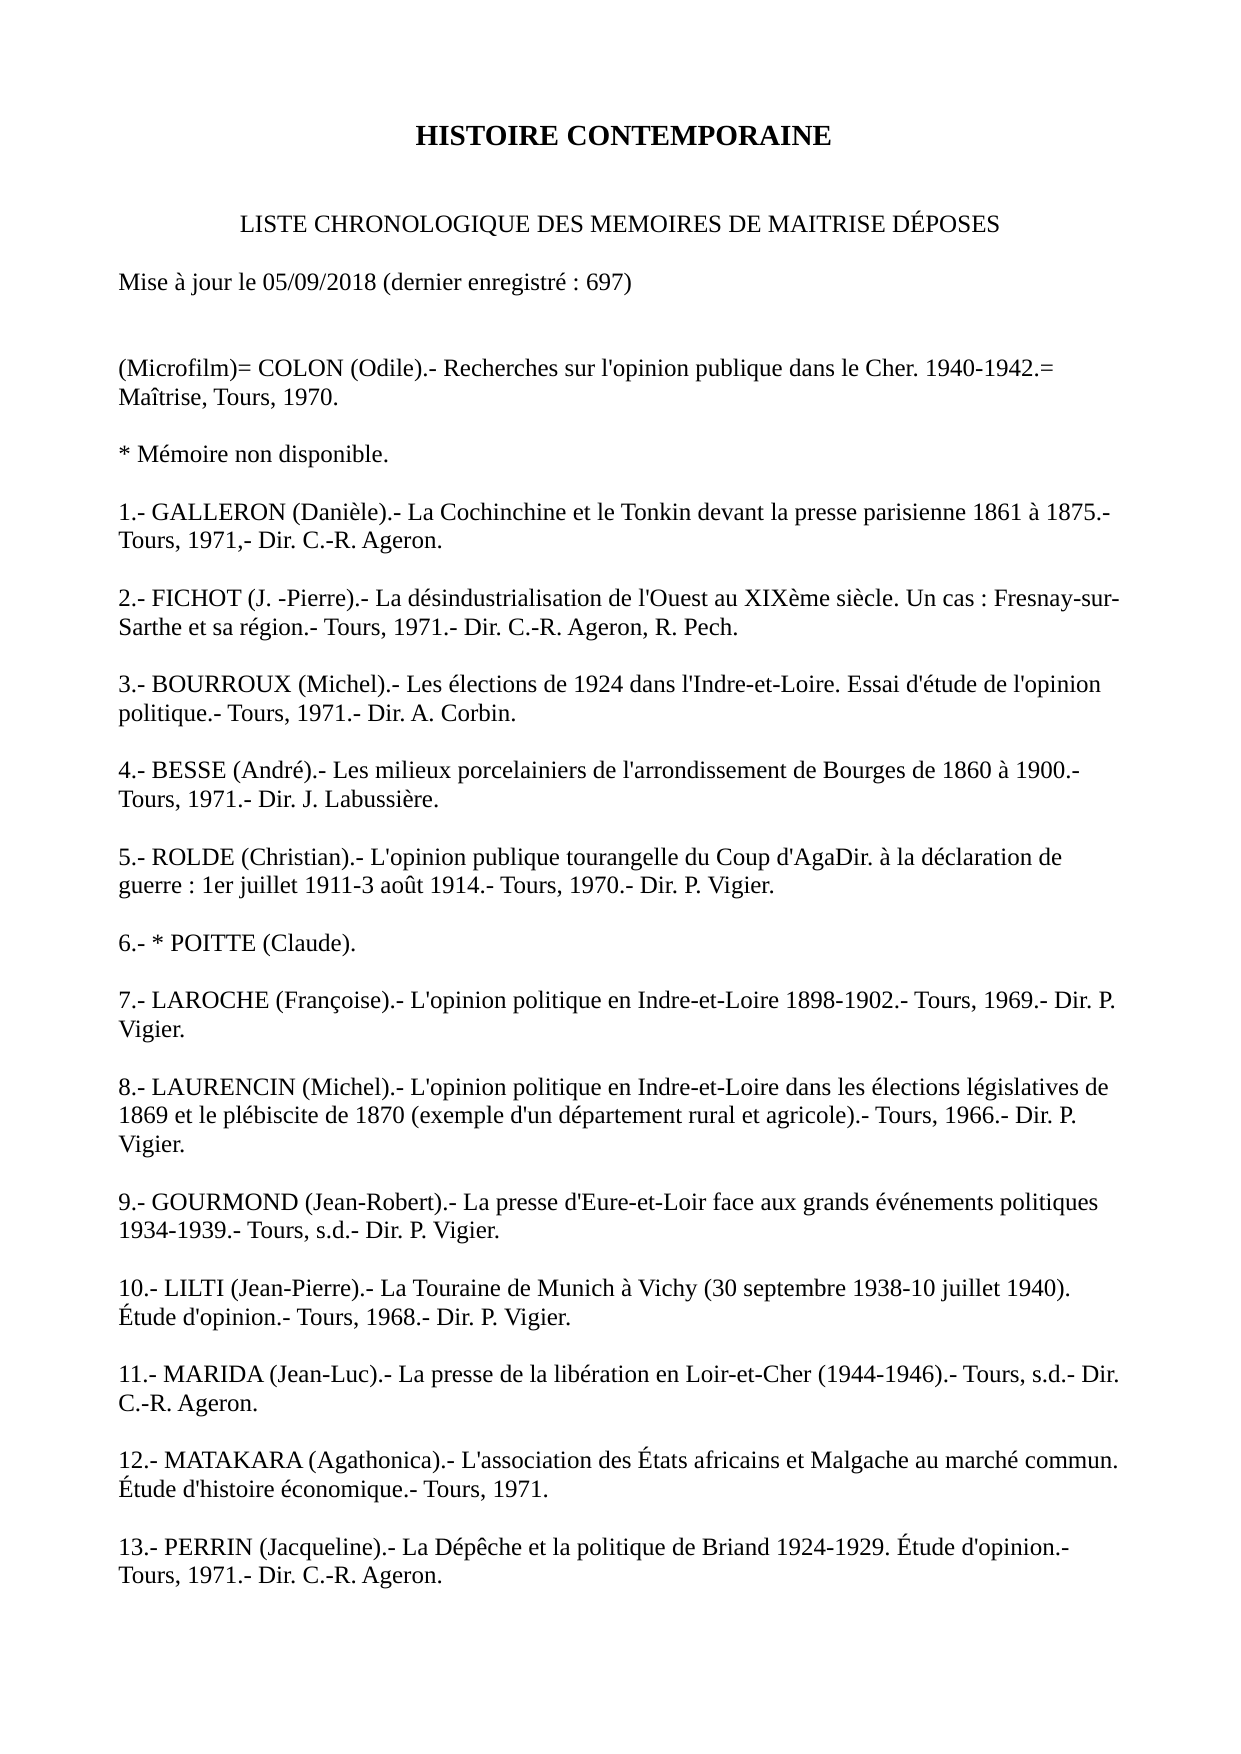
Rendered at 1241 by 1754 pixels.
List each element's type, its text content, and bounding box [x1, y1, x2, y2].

text HISTOIRE CONTEMPORAINE LISTE CHRONOLOGIQUE DES MEMOIRES DE MAITRISE DÉPOSES [118, 118, 1122, 267]
text Mise à jour le 05/09/2018 (dernier enregistré : 697) [118, 267, 1122, 295]
text (Microfilm)= COLON (Odile).- Recherches sur l'opinion publique dans le Cher. 1940-1942.= Maîtrise, Tours, 1970. * Mémoire non disponible. 1.- GALLERON (Danièle).- La Cochinchine et le Tonkin devant la presse parisienne 1861 à 1875.- Tours, 1971,- Dir. C.-R. Ageron. 2.- FICHOT (J. -Pierre).- La désindustrialisation de l'Ouest au XIXème siècle. Un cas : Fresnay-sur-Sarthe et sa région.- Tours, 1971.- Dir. C.-R. Ageron, R. Pech. 3.- BOURROUX (Michel).- Les élections de 1924 dans l'Indre-et-Loire. Essai d'étude de l'opinion politique.- Tours, 1971.- Dir. A. Corbin. 4.- BESSE (André).- Les milieux porcelainiers de l'arrondissement de Bourges de 1860 à 1900.- Tours, 1971.- Dir. J. Labussière. 5.- ROLDE (Christian).- L'opinion publique tourangelle du Coup d'AgaDir. à la déclaration de guerre : 1er juillet 1911-3 août 1914.- Tours, 1970.- Dir. P. Vigier. 6.- * POITTE (Claude). 7.- LAROCHE (Françoise).- L'opinion politique en Indre-et-Loire 1898-1902.- Tours, 1969.- Dir. P. Vigier. 8.- LAURENCIN (Michel).- L'opinion politique en Indre-et-Loire dans les élections législatives de 1869 et le plébiscite de 1870 (exemple d'un département rural et agricole).- Tours, 1966.- Dir. P. Vigier. 9.- GOURMOND (Jean-Robert).- La presse d'Eure-et-Loir face aux grands événements politiques 1934-1939.- Tours, s.d.- Dir. P. Vigier. 10.- LILTI (Jean-Pierre).- La Touraine de Munich à Vichy (30 septembre 1938-10 juillet 1940). Étude d'opinion.- Tours, 1968.- Dir. P. Vigier. 11.- MARIDA (Jean-Luc).- La presse de la libération en Loir-et-Cher (1944-1946).- Tours, s.d.- Dir. C.-R. Ageron. 12.- MATAKARA (Agathonica).- L'association des États africains et Malgache au marché commun. Étude d'histoire économique.- Tours, 1971. 13.- PERRIN (Jacqueline).- La Dépêche et la politique de Briand 1924-1929. Étude d'opinion.- Tours, 1971.- Dir. C.-R. Ageron. [118, 295, 1122, 1618]
